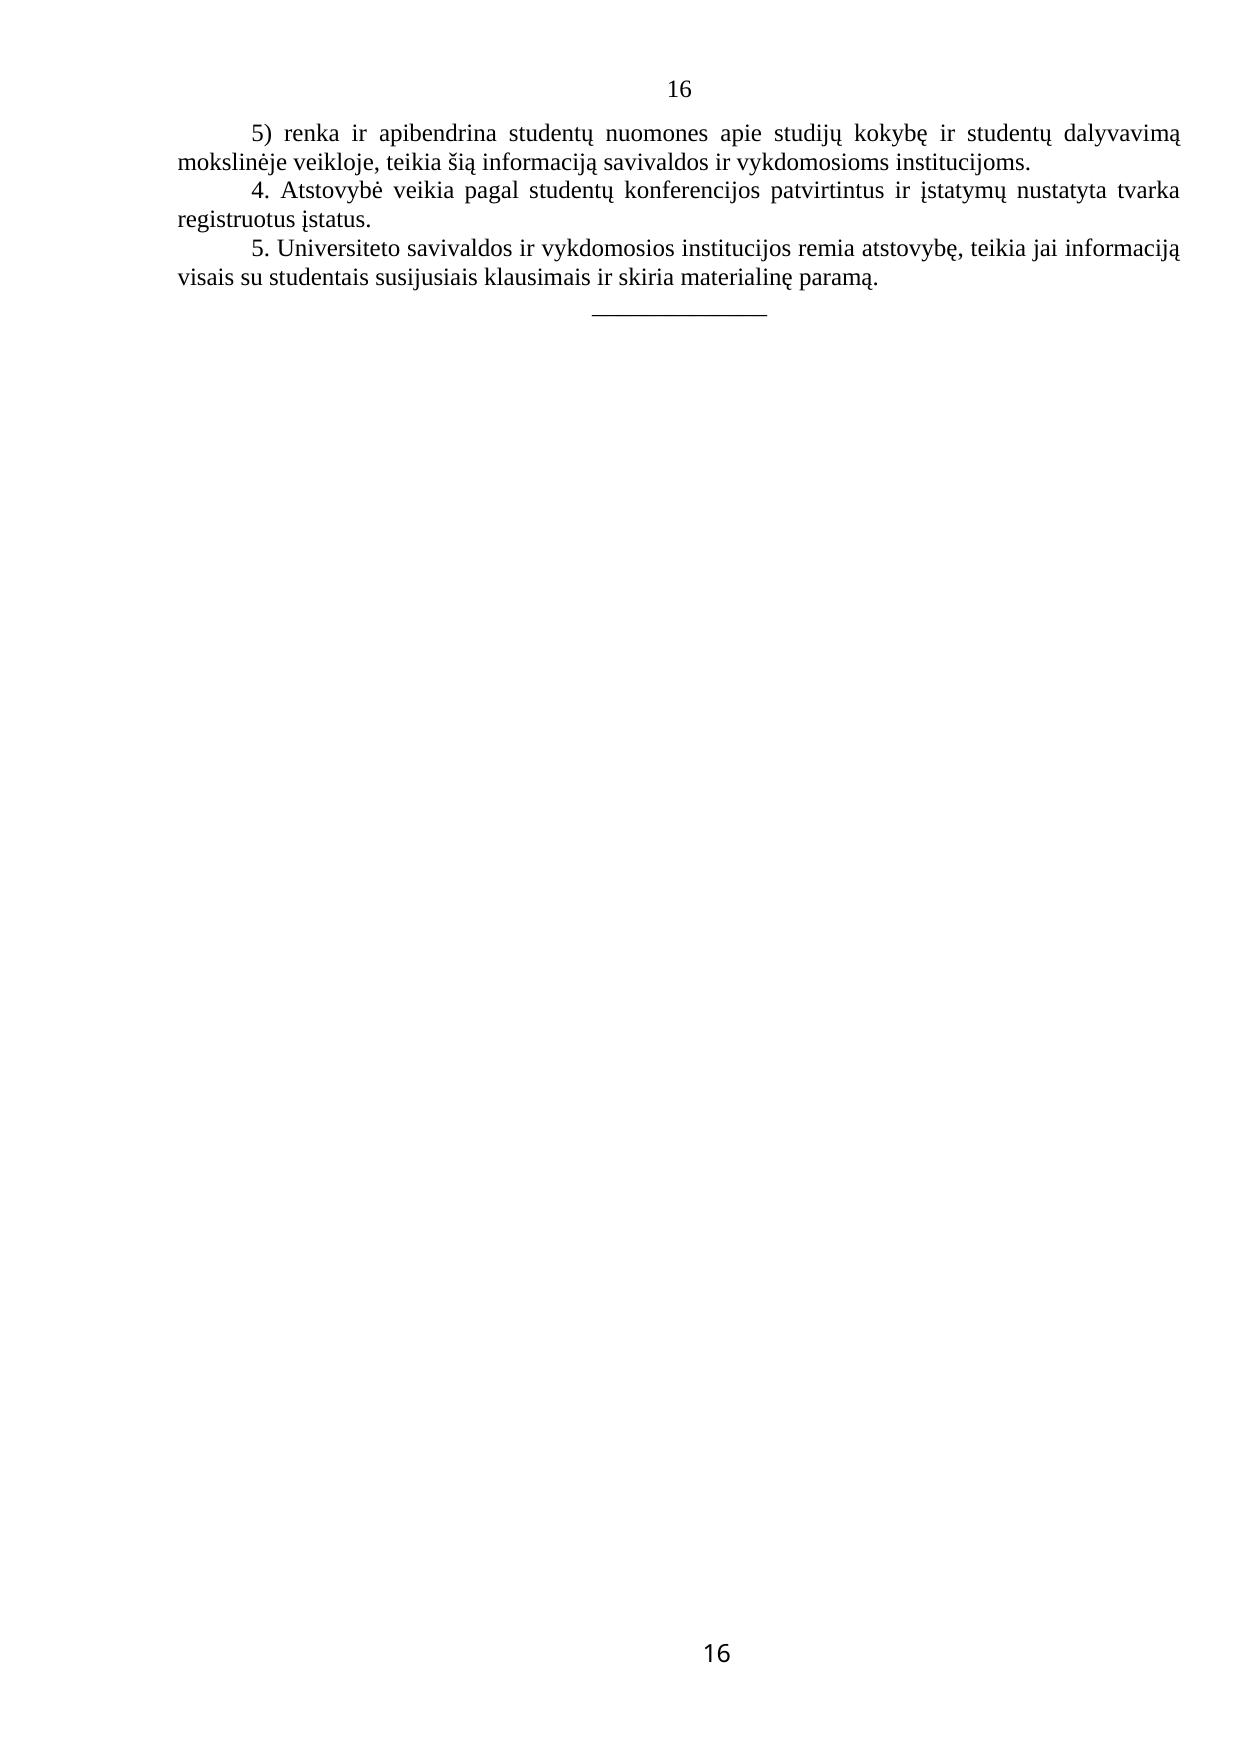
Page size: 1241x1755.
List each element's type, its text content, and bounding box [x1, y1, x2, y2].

text 5) renka ir apibendrina studentų nuomones apie studijų kokybę ir studentų dalyvavimą mokslinėje veikloje, teikia šią informaciją savivaldos ir vykdomosioms institucijoms. [177, 118, 1181, 176]
text ______________ [177, 291, 1181, 319]
text 4. Atstovybė veikia pagal studentų konferencijos patvirtintus ir įstatymų nustatyta tvarka registruotus įstatus. [177, 176, 1181, 233]
text 5. Universiteto savivaldos ir vykdomosios institucijos remia atstovybę, teikia jai informaciją visais su studentais susijusiais klausimais ir skiria materialinę paramą. [177, 233, 1181, 291]
